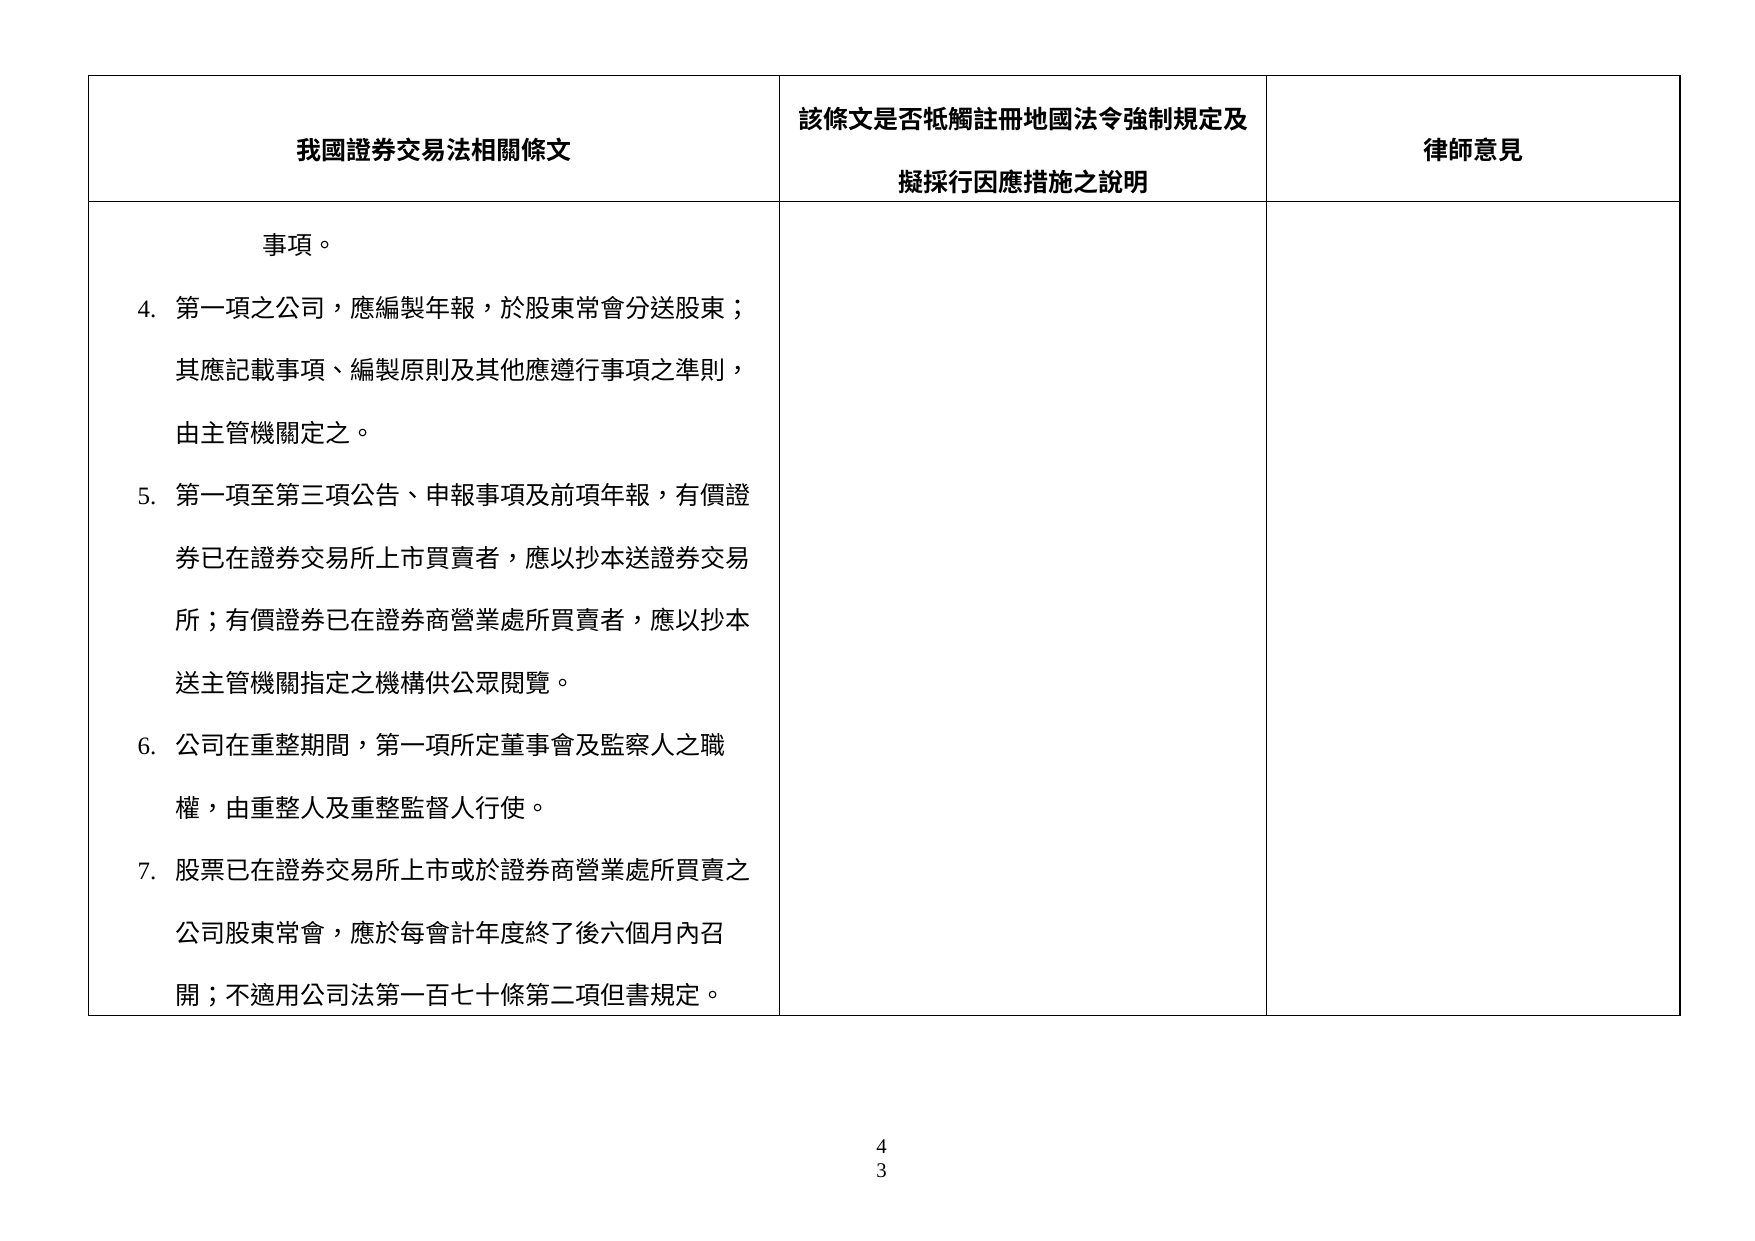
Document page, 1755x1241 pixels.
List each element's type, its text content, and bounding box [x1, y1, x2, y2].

table_header 該條文是否牴觸註冊地國法令強制規定及擬採行因應措施之說明 [780, 76, 1266, 201]
table_cell [1267, 202, 1679, 1014]
table_cell [780, 202, 1266, 1014]
table_header 律師意見 [1267, 76, 1679, 201]
table_cell 第36條（財務報告及年報之申報） 已依本法發行有價證券之公司，除情形特殊，經主管機關另予規定者外，應依下列規定公告並向主管機關申報： 於每會計年度終了後三個月內，公告並申報經會計師查核簽證、董事會通過及監察人承認之年度財務報告。 於每會計年度第一季、第二季及第三季終了後四十五日內，公告並申報經會計師核閱及提報董事會之財務報告。 於每月十日以前，公告並申報上月份營運情形。 前項所定情形特殊之適用範圍、公告、申報期限及其他應遵行事項之辦法，由主管機關定之。 第一項之公司有下列情事之一者，應於事實發生之日起二日內公告並向主管機關申報： 股東常會承認之年度財務報告與公告並向主管機關申報之年度財務報告不一致。 發生對股東權益或證券價格有重大影響之事項。 第一項之公司，應編製年報，於股東常會分送股東；其應記載事項、編製原則及其他應遵行事項之準則，由主管機關定之。 第一項至第三項公告、申報事項及前項年報，有價證券已在證券交易所上市買賣者，應以抄本送證券交易所；有價證券已在證券商營業處所買賣者，應以抄本送主管機關指定之機構供公眾閱覽。 公司在重整期間，第一項所定董事會及監察人之職權，由重整人及重整監督人行使。 股票已在證券交易所上市或於證券商營業處所買賣之公司股東常會，應於每會計年度終了後六個月內召開；不適用公司法第一百七十條第二項但書規定。 股票已在證券交易所上市或於證券商營業處所買賣之公司董事及監察人任期屆滿之年，董事會未依前項規定召開股東常會改選董事、監察人者，主管機關得依職權限期召開；屆期仍不召開者，自限期屆滿時，全體董事及監察人當然解任。 [89, 202, 779, 1014]
table_header 我國證券交易法相關條文 [89, 76, 779, 201]
